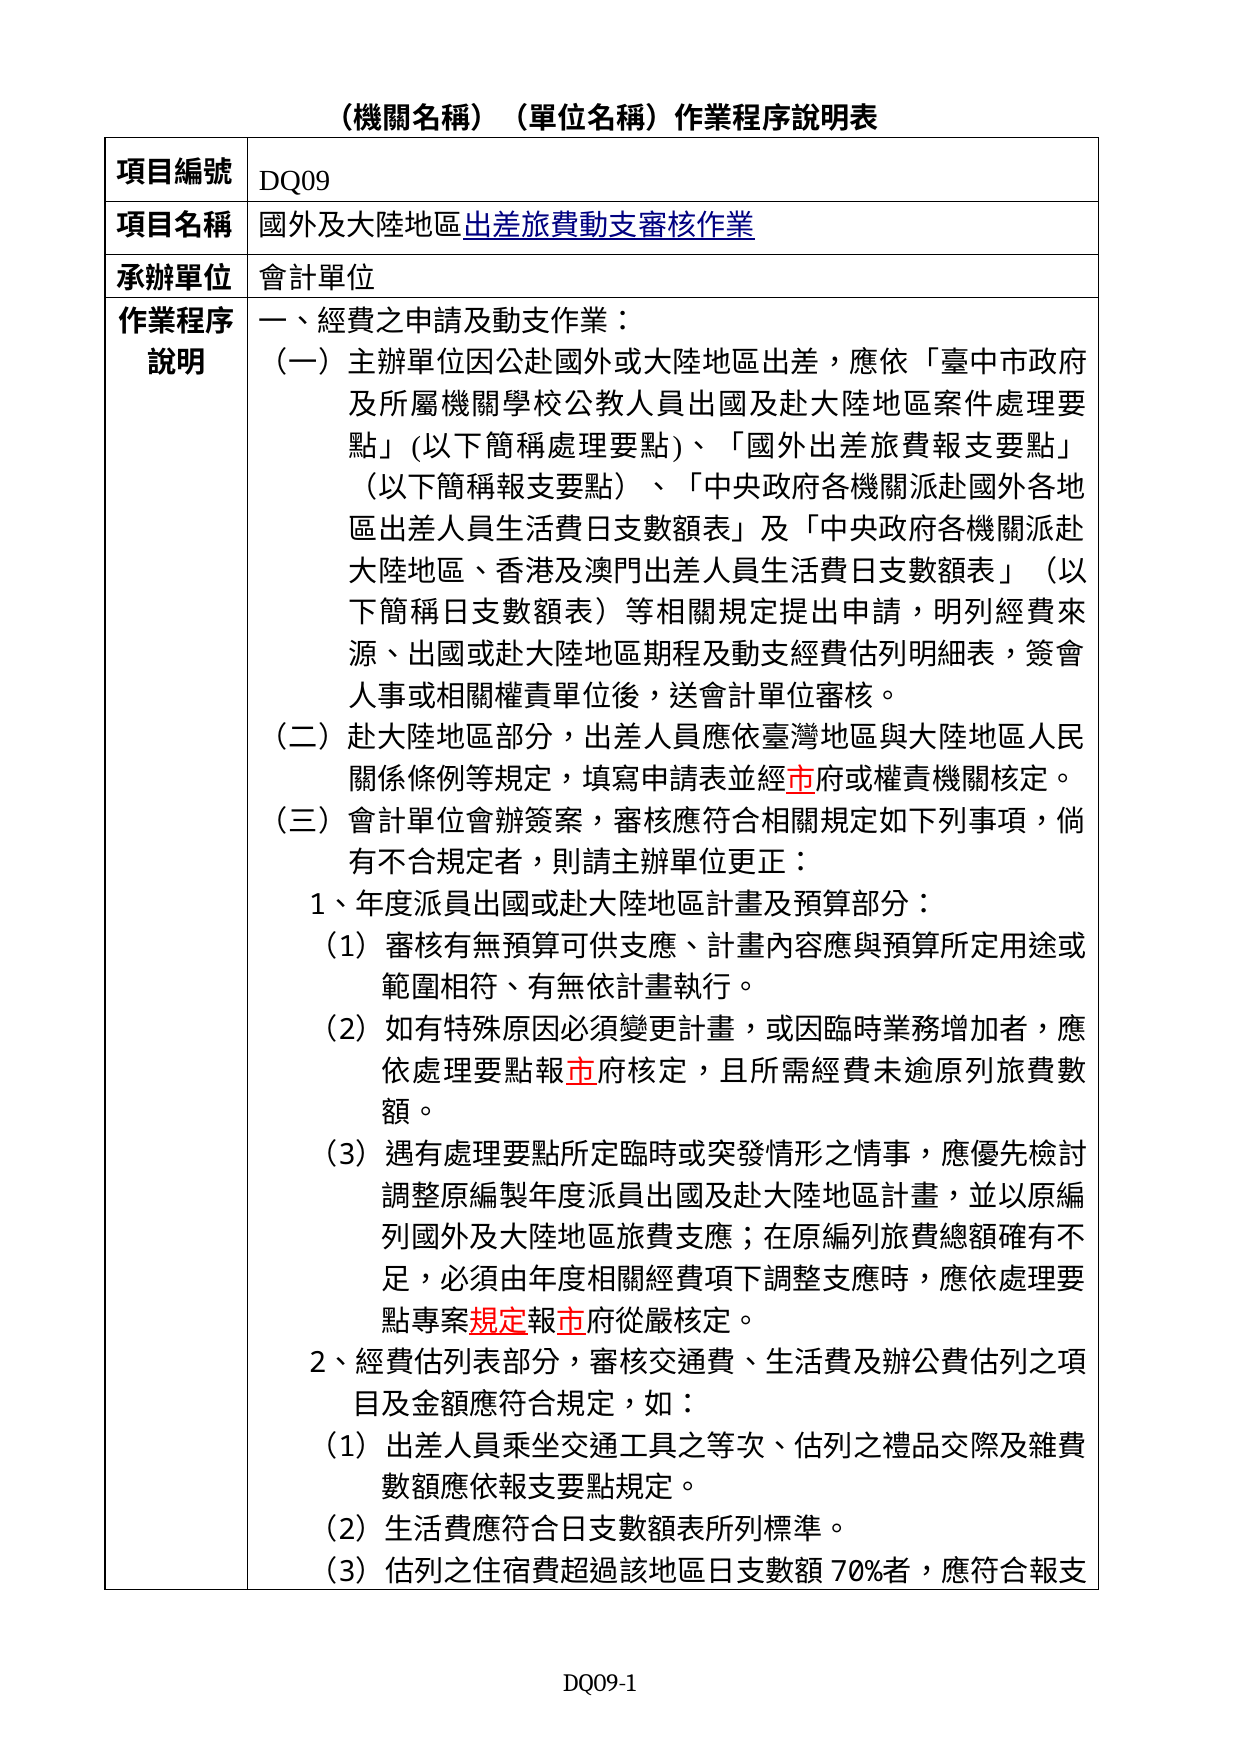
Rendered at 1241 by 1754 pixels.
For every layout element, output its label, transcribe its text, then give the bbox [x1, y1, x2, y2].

table_cell 會計單位 [248, 255, 1098, 297]
table_header 項目編號 [106, 138, 247, 201]
table_cell 承辦單位 [106, 255, 247, 297]
text （機關名稱）（單位名稱）作業程序說明表 [150, 96, 1053, 137]
table_header DQ09 [248, 138, 1098, 201]
table_cell 項目名稱 [106, 202, 247, 254]
table_cell 一、經費之申請及動支作業： （一）主辦單位因公赴國外或大陸地區出差，應依「臺中市政府及所屬機關學校公教人員出國及赴大陸地區案件處理要點」(以下簡稱處理要點)、「國外出差旅費報支要點」（以下簡稱報支要點）、「中央政府各機關派赴國外各地區出差人員生活費日支數額表」及「中央政府各機關派赴大陸地區、香港及澳門出差人員生活費日支數額表」（以下簡稱日支數額表）等相關規定提出申請，明列經費來源、出國或赴大陸地區期程及動支經費估列明細表，簽會人事或相關權責單位後，送會計單位審核。 （二）赴大陸地區部分，出差人員應依臺灣地區與大陸地區人民關係條例等規定，填寫申請表並經市府或權責機關核定。 （三）會計單位會辦簽案，審核應符合相關規定如下列事項，倘有不合規定者，則請主辦單位更正： 1、年度派員出國或赴大陸地區計畫及預算部分： （1）審核有無預算可供支應、計畫內容應與預算所定用途或範圍相符、有無依計畫執行。 （2）如有特殊原因必須變更計畫，或因臨時業務增加者，應依處理要點報市府核定，且所需經費未逾原列旅費數額。 （3）遇有處理要點所定臨時或突發情形之情事，應優先檢討調整原編製年度派員出國及赴大陸地區計畫，並以原編列國外及大陸地區旅費支應；在原編列旅費總額確有不足，必須由年度相關經費項下調整支應時，應依處理要點專案規定報市府從嚴核定。 2、經費估列表部分，審核交通費、生活費及辦公費估列之項目及金額應符合規定，如： （1）出差人員乘坐交通工具之等次、估列之禮品交際及雜費數額應依報支要點規定。 （2）生活費應符合日支數額表所列標準。 （3）估列之住宿費超過該地區日支數額70%者，應符合報支 [248, 298, 1098, 1589]
table_cell 作業程序說明 [106, 298, 247, 1589]
table_cell 國外及大陸地區出差旅費動支審核作業 [248, 202, 1098, 254]
